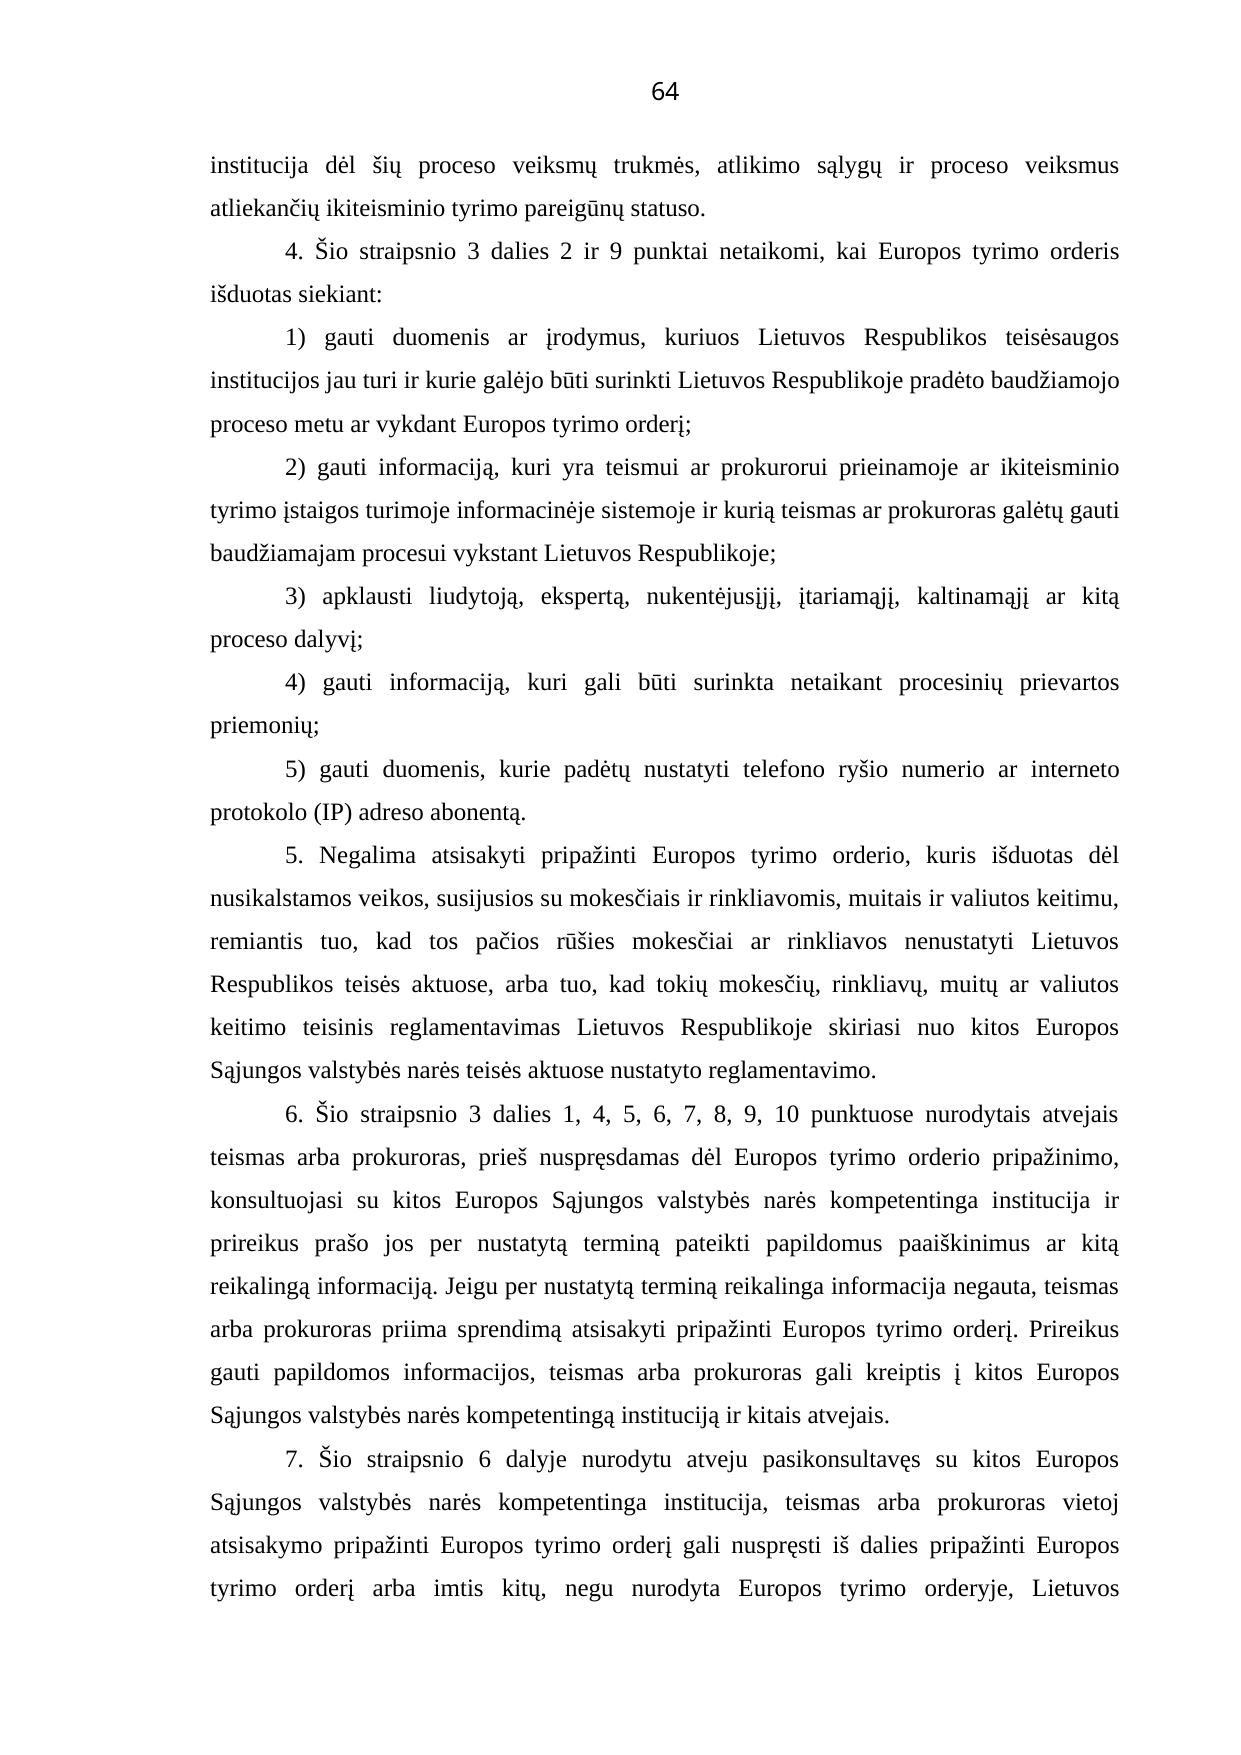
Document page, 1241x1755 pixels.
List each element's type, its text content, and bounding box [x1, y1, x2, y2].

text 4. Šio straipsnio 3 dalies 2 ir 9 punktai netaikomi, kai Europos tyrimo orderis išduotas siekiant: [210, 236, 1120, 308]
text 4) gauti informaciją, kuri gali būti surinkta netaikant procesinių prievartos priemonių; [210, 667, 1120, 739]
text 7. Šio straipsnio 6 dalyje nurodytu atveju pasikonsultavęs su kitos Europos Sąjungos valstybės narės kompetentinga institucija, teismas arba prokuroras vietoj atsisakymo pripažinti Europos tyrimo orderį gali nuspręsti iš dalies pripažinti Europos tyrimo orderį arba imtis kitų, negu nurodyta Europos tyrimo orderyje, Lietuvos [210, 1444, 1120, 1602]
text 1) gauti duomenis ar įrodymus, kuriuos Lietuvos Respublikos teisėsaugos institucijos jau turi ir kurie galėjo būti surinkti Lietuvos Respublikoje pradėto baudžiamojo proceso metu ar vykdant Europos tyrimo orderį; [210, 322, 1120, 437]
text 5) gauti duomenis, kurie padėtų nustatyti telefono ryšio numerio ar interneto protokolo (IP) adreso abonentą. [210, 754, 1120, 826]
text 2) gauti informaciją, kuri yra teismui ar prokurorui prieinamoje ar ikiteisminio tyrimo įstaigos turimoje informacinėje sistemoje ir kurią teismas ar prokuroras galėtų gauti baudžiamajam procesui vykstant Lietuvos Respublikoje; [210, 452, 1120, 567]
text institucija dėl šių proceso veiksmų trukmės, atlikimo sąlygų ir proceso veiksmus atliekančių ikiteisminio tyrimo pareigūnų statuso. [210, 150, 1120, 222]
text 6. Šio straipsnio 3 dalies 1, 4, 5, 6, 7, 8, 9, 10 punktuose nurodytais atvejais teismas arba prokuroras, prieš nuspręsdamas dėl Europos tyrimo orderio pripažinimo, konsultuojasi su kitos Europos Sąjungos valstybės narės kompetentinga institucija ir prireikus prašo jos per nustatytą terminą pateikti papildomus paaiškinimus ar kitą reikalingą informaciją. Jeigu per nustatytą terminą reikalinga informacija negauta, teismas arba prokuroras priima sprendimą atsisakyti pripažinti Europos tyrimo orderį. Prireikus gauti papildomos informacijos, teismas arba prokuroras gali kreiptis į kitos Europos Sąjungos valstybės narės kompetentingą instituciją ir kitais atvejais. [210, 1099, 1120, 1429]
text 5. Negalima atsisakyti pripažinti Europos tyrimo orderio, kuris išduotas dėl nusikalstamos veikos, susijusios su mokesčiais ir rinkliavomis, muitais ir valiutos keitimu, remiantis tuo, kad tos pačios rūšies mokesčiai ar rinkliavos nenustatyti Lietuvos Respublikos teisės aktuose, arba tuo, kad tokių mokesčių, rinkliavų, muitų ar valiutos keitimo teisinis reglamentavimas Lietuvos Respublikoje skiriasi nuo kitos Europos Sąjungos valstybės narės teisės aktuose nustatyto reglamentavimo. [210, 840, 1120, 1084]
text 3) apklausti liudytoją, ekspertą, nukentėjusįjį, įtariamąjį, kaltinamąjį ar kitą proceso dalyvį; [210, 581, 1120, 653]
